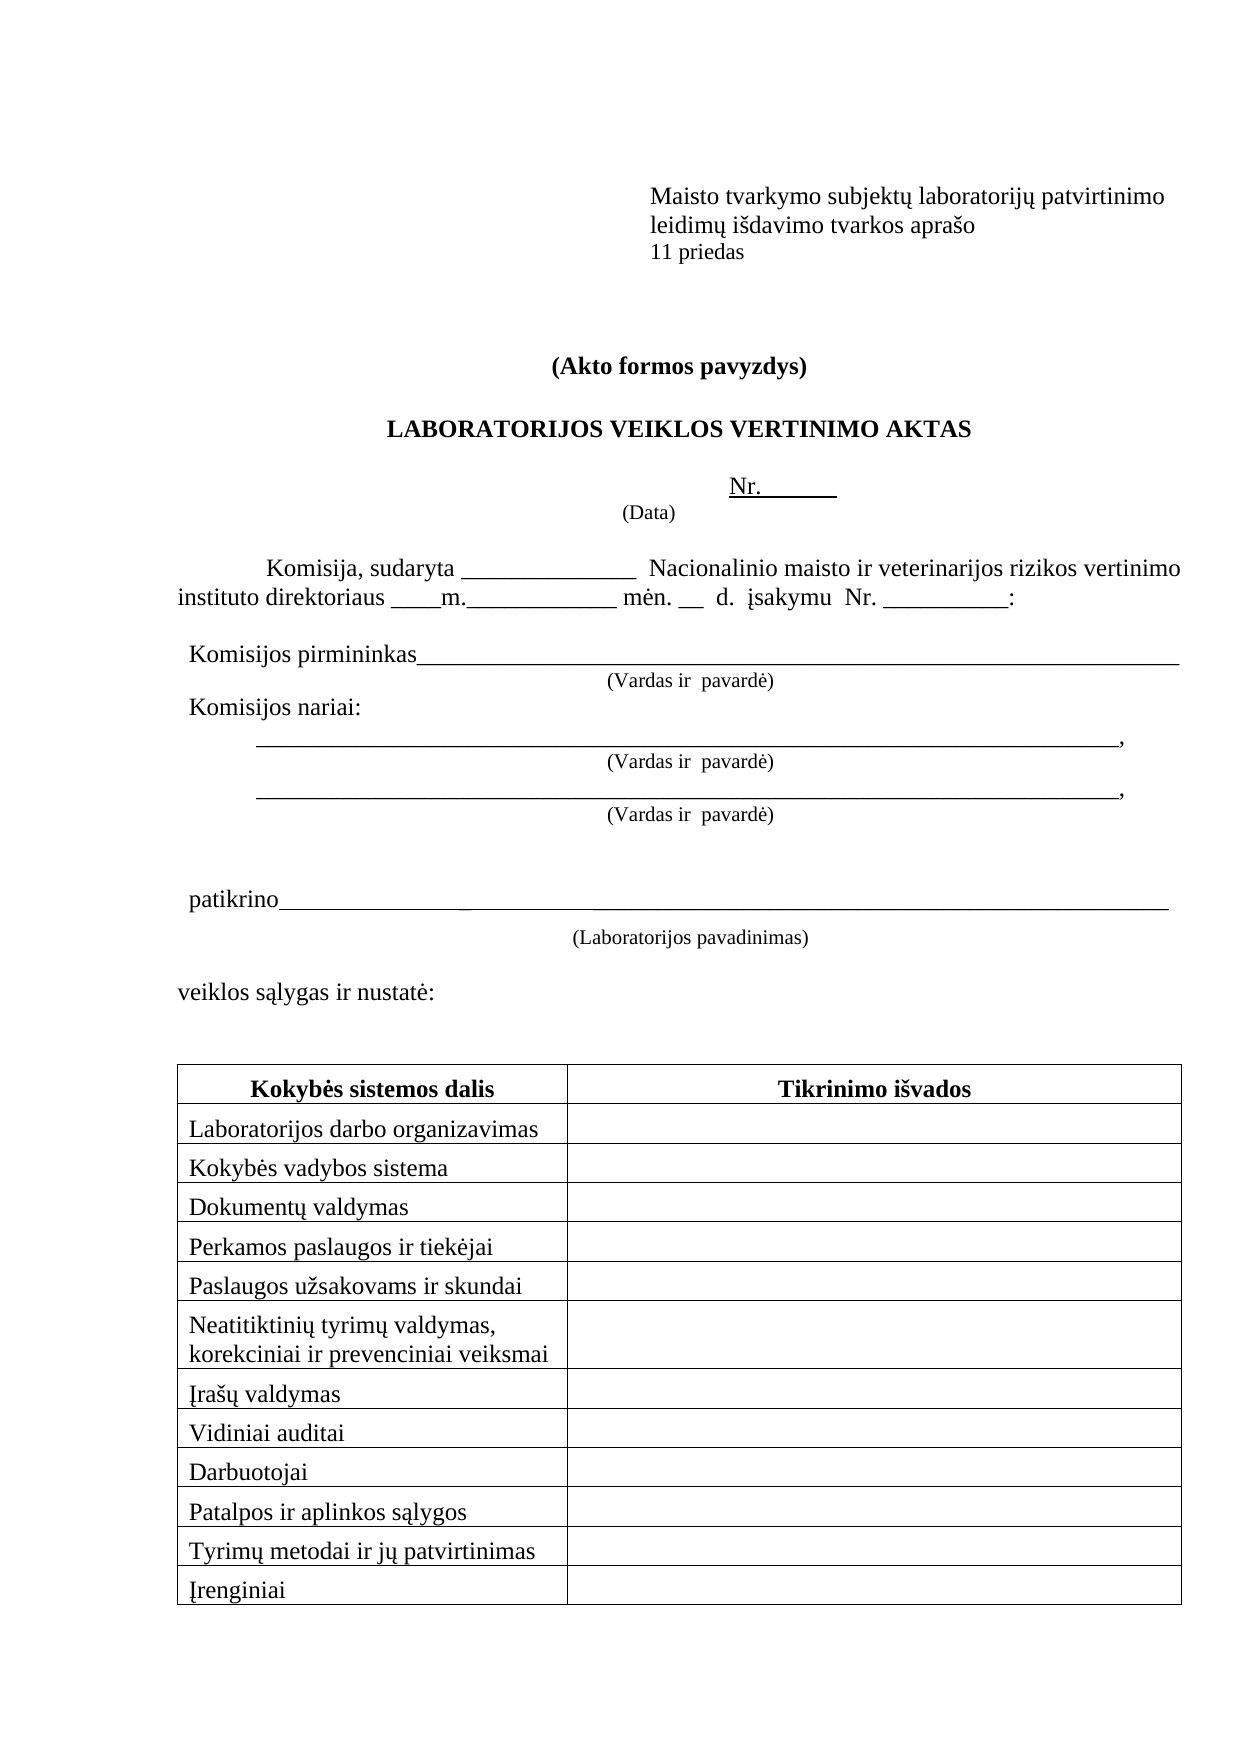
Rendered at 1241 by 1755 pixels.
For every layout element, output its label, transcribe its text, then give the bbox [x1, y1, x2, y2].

table_cell [568, 1183, 1181, 1221]
table_cell [568, 1222, 1181, 1261]
table_cell Dokumentų valdymas [178, 1183, 567, 1221]
text Komisija, sudaryta ______________ Nacionalinio maisto ir veterinarijos rizikos vertinimo instituto direktoriaus ____m.____________ mėn. __ d. įsakymu Nr. __________: [177, 553, 1181, 610]
table_cell patikrino _ ______________________________________________ (Laboratorijos pavadinimas) [177, 884, 1204, 977]
table_cell Vidiniai auditai [178, 1409, 567, 1447]
table_cell Paslaugos užsakovams ir skundai [178, 1262, 567, 1300]
table_cell Įrašų valdymas [178, 1369, 567, 1407]
table_cell (Vardas ir pavardė) [177, 802, 1204, 826]
table_cell [568, 1144, 1181, 1182]
table_cell _____________________________________________________________________, [177, 721, 1204, 749]
table_cell Patalpos ir aplinkos sąlygos [178, 1487, 567, 1526]
table_cell Perkamos paslaugos ir tiekėjai [178, 1222, 567, 1261]
table_cell [568, 1369, 1181, 1407]
table_cell (Vardas ir pavardė) [177, 668, 1204, 692]
table_cell [177, 855, 1204, 884]
text (Data) [605, 500, 1181, 524]
text Maisto tvarkymo subjektų laboratorijų patvirtinimo [177, 181, 1181, 210]
table_cell Darbuotojai [178, 1448, 567, 1486]
table_cell [568, 1301, 1181, 1368]
table_header Tikrinimo išvados [568, 1065, 1181, 1103]
table_cell Įrenginiai [178, 1566, 567, 1604]
table_cell Neatitiktinių tyrimų valdymas, korekciniai ir prevenciniai veiksmai [178, 1301, 567, 1368]
text Nr.______ [177, 471, 1181, 500]
table_cell _____________________________________________________________________, [177, 774, 1204, 802]
table_cell [568, 1566, 1181, 1604]
text LABORATORIJOS VEIKLOS VERTINIMO AKTAS [177, 414, 1181, 443]
table_cell Kokybės vadybos sistema [178, 1144, 567, 1182]
table_cell Tyrimų metodai ir jų patvirtinimas [178, 1527, 567, 1565]
table_cell [568, 1527, 1181, 1565]
table_cell [568, 1104, 1181, 1142]
table_cell [177, 826, 1204, 855]
text leidimų išdavimo tvarkos aprašo [177, 210, 1181, 238]
table_header Komisijos pirmininkas_____________________________________________________________ [177, 639, 1204, 668]
table_cell (Vardas ir pavardė) [177, 750, 1204, 773]
table_cell [568, 1448, 1181, 1486]
text veiklos sąlygas ir nustatė: [177, 977, 1181, 1006]
table_header Kokybės sistemos dalis [178, 1065, 567, 1103]
text (Akto formos pavyzdys) [177, 351, 1181, 380]
table_cell [568, 1409, 1181, 1447]
text 11 priedas [177, 238, 1181, 265]
table_cell [568, 1262, 1181, 1300]
table_cell Laboratorijos darbo organizavimas [178, 1104, 567, 1142]
table_cell Komisijos nariai: [177, 692, 1204, 721]
table_cell [568, 1487, 1181, 1526]
